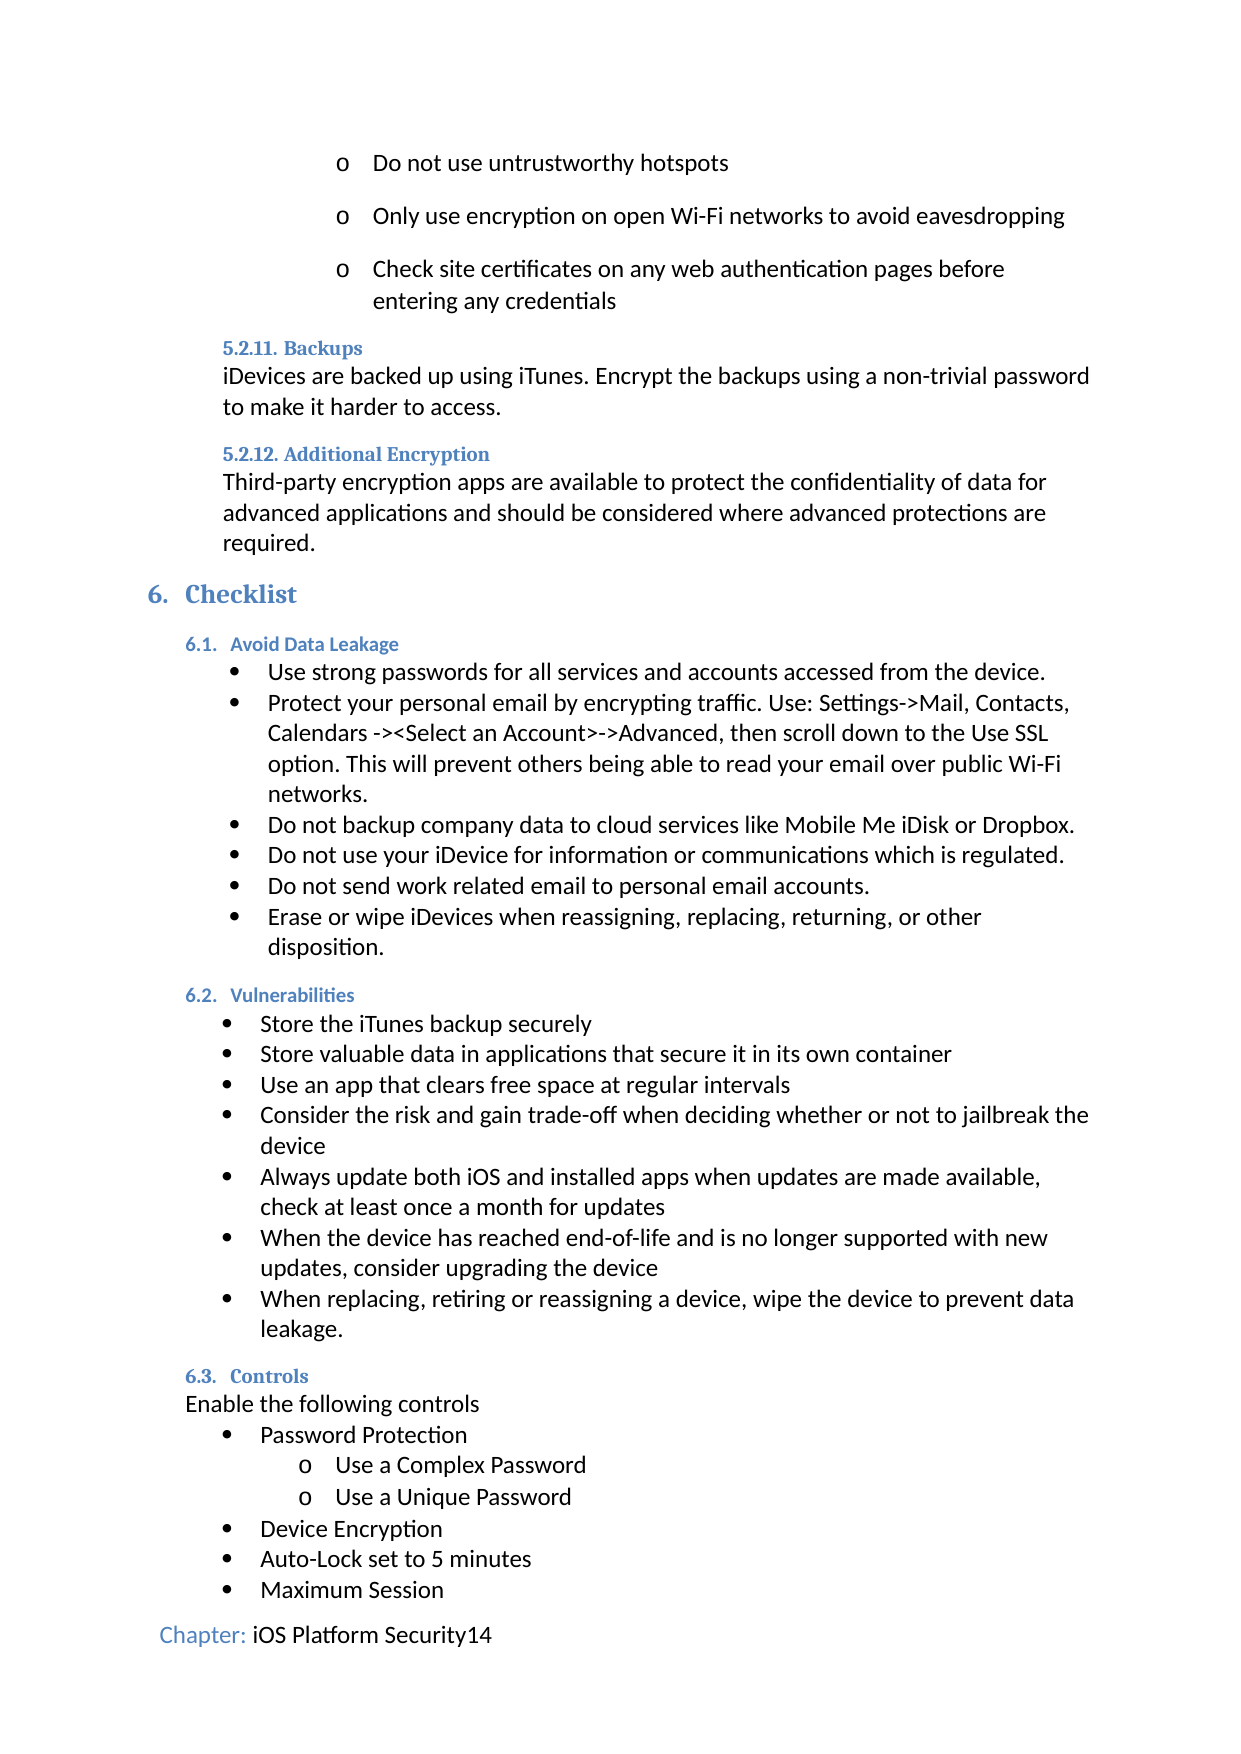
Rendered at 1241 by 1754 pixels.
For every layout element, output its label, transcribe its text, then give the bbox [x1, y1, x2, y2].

text Third-party encryption apps are available to protect the confidentiality of data for advanced applications and should be considered where advanced protections are required. [223, 467, 1093, 558]
list Maximum Session [223, 1574, 1093, 1605]
subtitle Backups [223, 337, 1093, 361]
subtitle Controls [185, 1364, 1093, 1388]
text Enable the following controls [185, 1388, 1093, 1419]
list Only use encryption on open Wi-Fi networks to avoid eavesdropping [335, 200, 1093, 232]
list Do not backup company data to cloud services like Mobile Me iDisk or Dropbox. [230, 809, 1093, 840]
subtitle Checklist [148, 579, 1093, 610]
list Store the iTunes backup securely [223, 1008, 1093, 1038]
subtitle Vulnerabilities [185, 983, 1093, 1008]
list Erase or wipe iDevices when reassigning, replacing, returning, or other disposition. [230, 901, 1093, 962]
list Check site certificates on any web authentication pages before entering any credentials [335, 253, 1093, 316]
list Use a Complex Password [298, 1449, 1093, 1481]
list Protect your personal email by encrypting traffic. Use: Settings->Mail, Contacts, Calendars -><Select an Account>->Advanced, then scroll down to the Use SSL option. This will prevent others being able to read your email over public Wi-Fi networks. [230, 687, 1093, 809]
list Password Protection [223, 1419, 1093, 1449]
list When replacing, retiring or reassigning a device, wipe the device to prevent data leakage. [223, 1283, 1093, 1344]
list Do not send work related email to personal email accounts. [230, 870, 1093, 901]
text iDevices are backed up using iTunes. Encrypt the backups using a non-trivial password to make it harder to access. [223, 361, 1093, 422]
list Store valuable data in applications that secure it in its own container [223, 1038, 1093, 1069]
list Use strong passwords for all services and accounts accessed from the device. [230, 657, 1093, 687]
list Always update both iOS and installed apps when updates are made available, check at least once a month for updates [223, 1161, 1093, 1222]
list Consider the risk and gain trade-off when deciding whether or not to jailbreak the device [223, 1099, 1093, 1161]
list Auto-Lock set to 5 minutes [223, 1544, 1093, 1574]
list When the device has reached end-of-life and is no longer supported with new updates, consider upgrading the device [223, 1222, 1093, 1283]
list Do not use untrustworthy hotspots [335, 148, 1093, 179]
list Do not use your iDevice for information or communications which is regulated. [230, 840, 1093, 870]
subtitle Additional Encryption [223, 443, 1093, 467]
list Use a Unique Password [298, 1481, 1093, 1513]
subtitle Avoid Data Leakage [185, 631, 1093, 657]
list Use an app that clears free space at regular intervals [223, 1069, 1093, 1099]
list Device Encryption [223, 1513, 1093, 1544]
